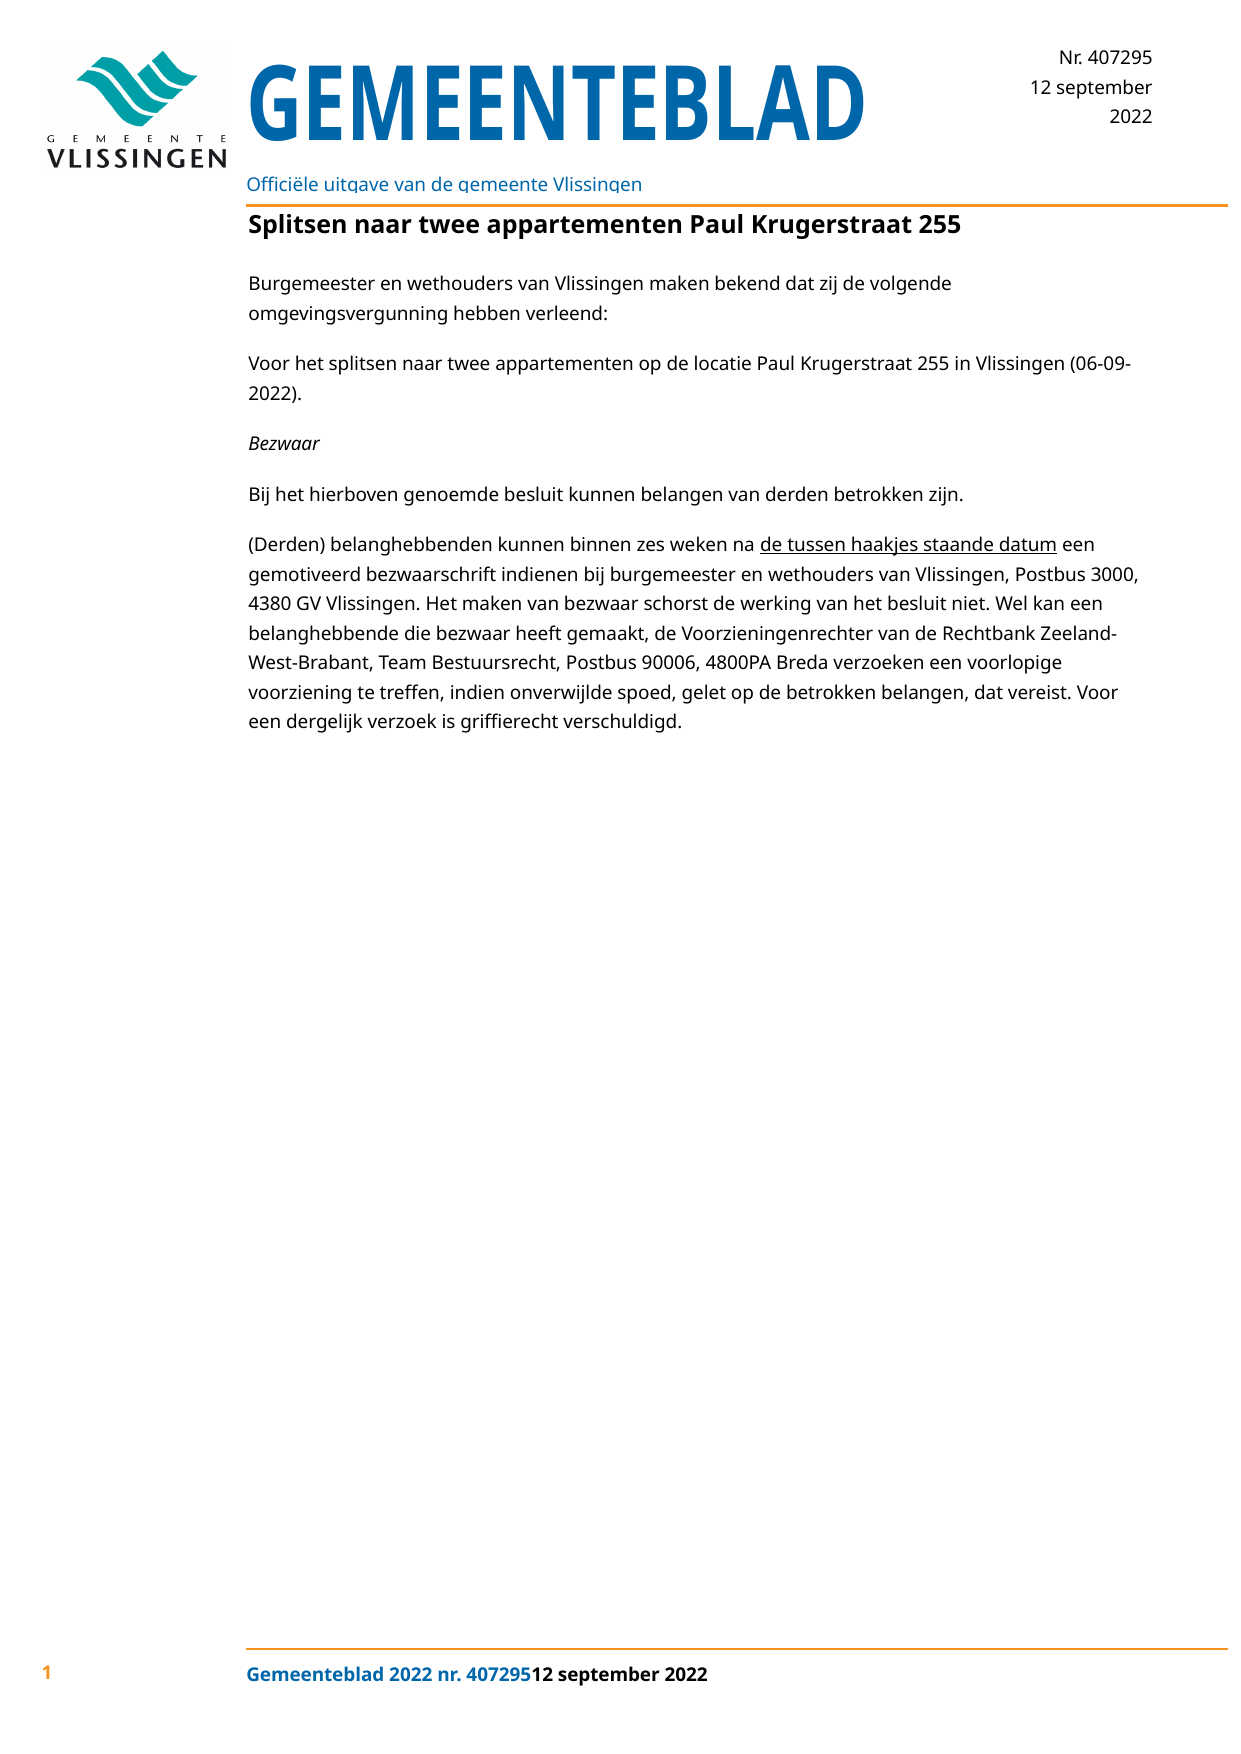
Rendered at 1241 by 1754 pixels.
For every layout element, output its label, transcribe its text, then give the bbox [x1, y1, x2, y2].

picture [41, 47, 231, 172]
text Bij het hierboven genoemde besluit kunnen belangen van derden betrokken zijn. [248, 481, 1152, 506]
text Voor het splitsen naar twee appartementen op de locatie Paul Krugerstraat 255 in Vlissingen (06-09-2022). [248, 350, 1152, 406]
text Bezwaar [248, 430, 1152, 456]
text (Derden) belanghebbenden kunnen binnen zes weken na de tussen haakjes staande datum een gemotiveerd bezwaarschrift indienen bij burgemeester en wethouders van Vlissingen, Postbus 3000, 4380 GV Vlissingen. Het maken van bezwaar schorst de werking van het besluit niet. Wel kan een belanghebbende die bezwaar heeft gemaakt, de Voorzieningenrechter van de Rechtbank Zeeland-West-Brabant, Team Bestuursrecht, Postbus 90006, 4800PA Breda verzoeken een voorlopige voorziening te treffen, indien onverwijlde spoed, gelet op de betrokken belangen, dat vereist. Voor een dergelijk verzoek is griffierecht verschuldigd. [248, 531, 1152, 734]
text Splitsen naar twee appartementen Paul Krugerstraat 255 [248, 207, 1152, 241]
text Burgemeester en wethouders van Vlissingen maken bekend dat zij de volgende omgevingsvergunning hebben verleend: [248, 270, 1152, 326]
